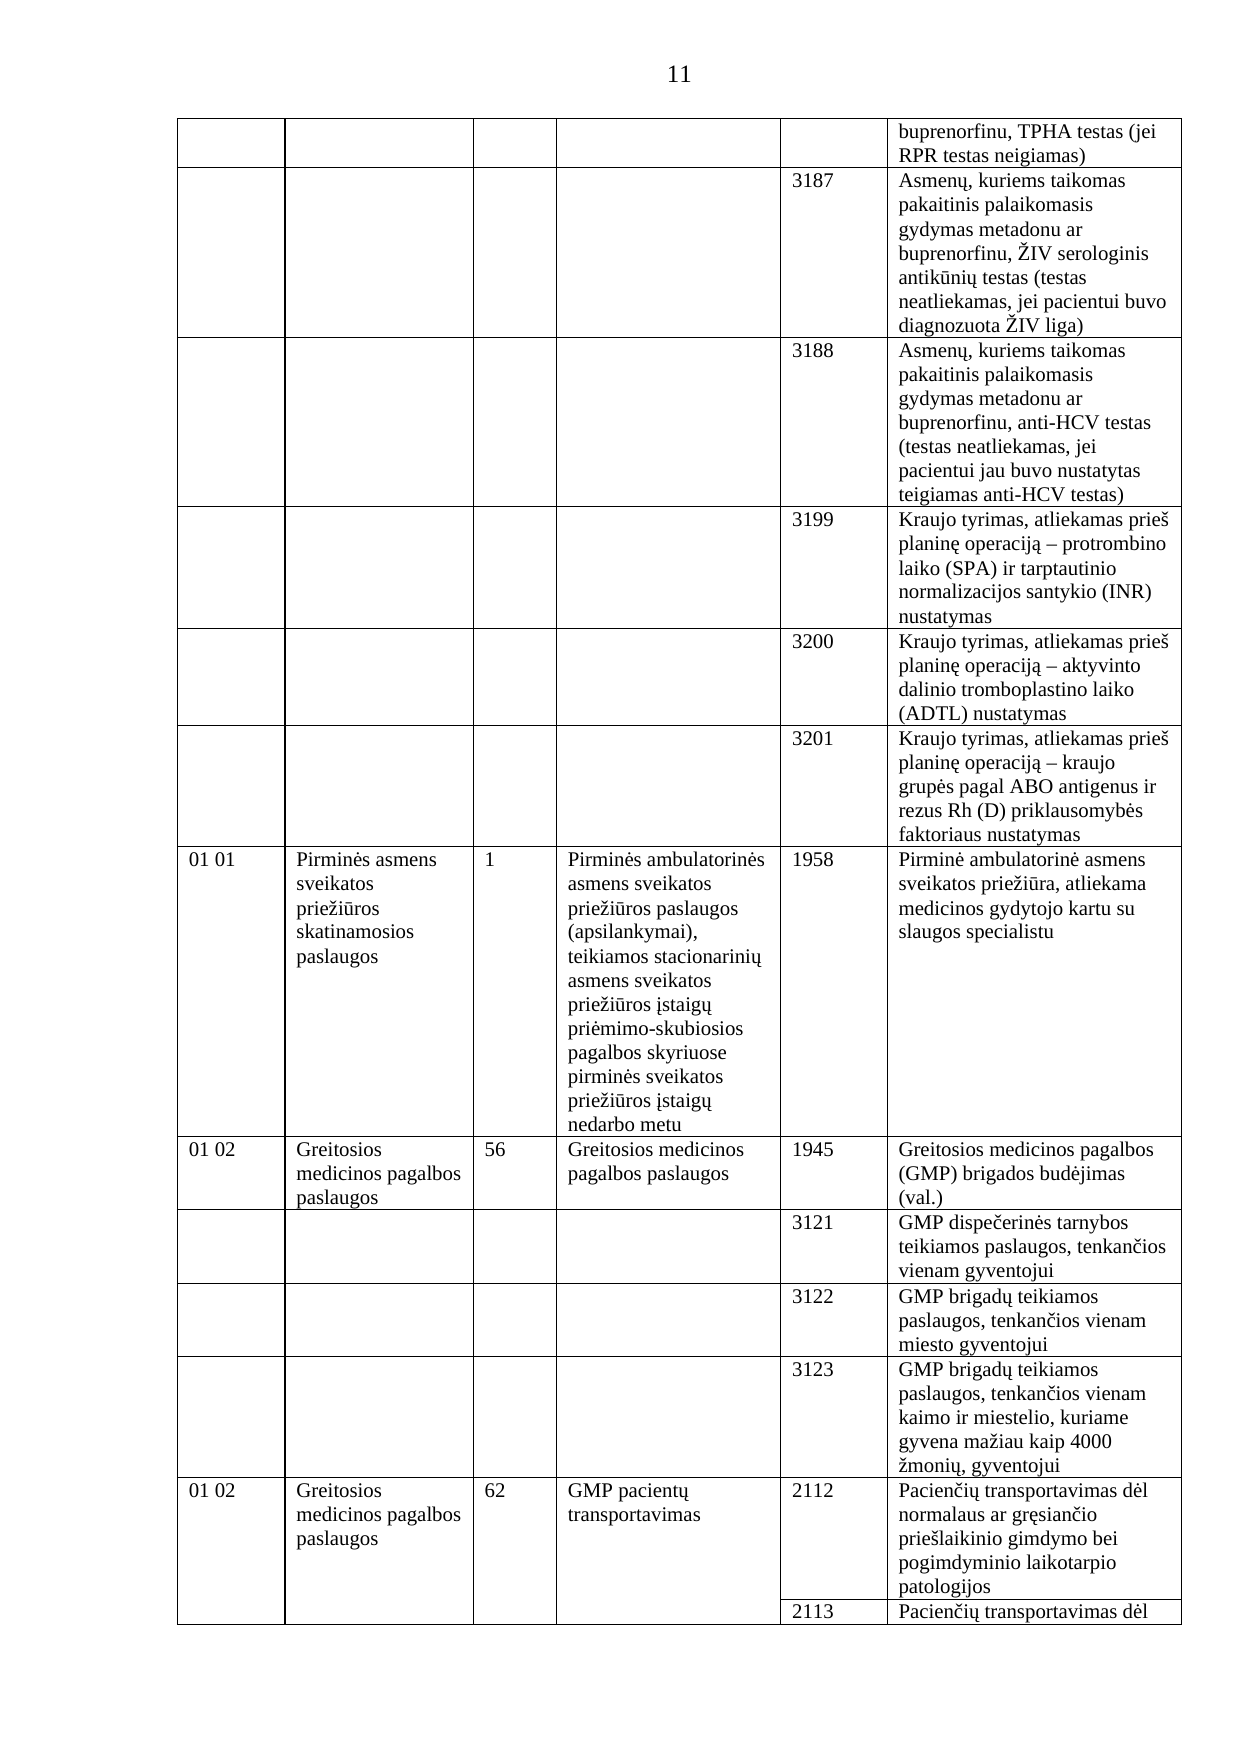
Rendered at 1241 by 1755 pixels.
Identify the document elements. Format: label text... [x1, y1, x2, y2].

table_cell [286, 726, 473, 846]
table_cell [286, 1357, 473, 1477]
table_cell GMP pacientų transportavimas [557, 1478, 780, 1623]
table_cell Pirminės ambulatorinės asmens sveikatos priežiūros paslaugos (apsilankymai), teikiamos stacionarinių asmens sveikatos priežiūros įstaigų priėmimo-skubiosios pagalbos skyriuose pirminės sveikatos priežiūros įstaigų nedarbo metu [557, 847, 780, 1136]
table_cell 3199 [781, 507, 887, 628]
table_cell Pacienčių transportavimas dėl normalaus ar gręsiančio priešlaikinio gimdymo bei pogimdyminio laikotarpio patologijos [888, 1478, 1181, 1598]
table_cell [557, 1284, 780, 1356]
table_cell [557, 507, 780, 628]
table_cell [474, 119, 556, 167]
table_cell [178, 1210, 284, 1282]
table_cell 62 [474, 1478, 556, 1623]
table_cell GMP brigadų teikiamos paslaugos, tenkančios vienam kaimo ir miestelio, kuriame gyvena mažiau kaip 4000 žmonių, gyventojui [888, 1357, 1181, 1477]
table_cell GMP brigadų teikiamos paslaugos, tenkančios vienam miesto gyventojui [888, 1284, 1181, 1356]
table_cell 1945 [781, 1137, 887, 1209]
table_cell [286, 338, 473, 506]
table_cell 3188 [781, 338, 887, 506]
table_cell [557, 338, 780, 506]
table_cell Asmenų, kuriems taikomas pakaitinis palaikomasis gydymas metadonu ar buprenorfinu, anti-HCV testas (testas neatliekamas, jei pacientui jau buvo nustatytas teigiamas anti-HCV testas) [888, 338, 1181, 506]
table_cell 3122 [781, 1284, 887, 1356]
table_cell 56 [474, 1137, 556, 1209]
table_cell buprenorfinu, TPHA testas (jei RPR testas neigiamas) [888, 119, 1181, 167]
table_cell [178, 726, 284, 846]
table_cell [474, 338, 556, 506]
table_cell [557, 726, 780, 846]
table_cell [557, 1357, 780, 1477]
table_cell Pirminė ambulatorinė asmens sveikatos priežiūra, atliekama medicinos gydytojo kartu su slaugos specialistu [888, 847, 1181, 1136]
table_cell [474, 1357, 556, 1477]
table_cell 2112 [781, 1478, 887, 1598]
table_cell [557, 1210, 780, 1282]
table_cell 2113 [781, 1600, 887, 1623]
table_cell [781, 119, 887, 167]
table_cell [557, 119, 780, 167]
table_cell [286, 629, 473, 725]
table_cell [474, 629, 556, 725]
table_cell [286, 1210, 473, 1282]
table_cell [474, 726, 556, 846]
table_cell 1 [474, 847, 556, 1136]
table_cell [557, 629, 780, 725]
table_cell [286, 507, 473, 628]
table_cell [286, 119, 473, 167]
table_cell [178, 629, 284, 725]
table_cell [286, 1284, 473, 1356]
table_cell 01 02 [178, 1137, 284, 1209]
table_cell 3123 [781, 1357, 887, 1477]
table_cell GMP dispečerinės tarnybos teikiamos paslaugos, tenkančios vienam gyventojui [888, 1210, 1181, 1282]
table_cell Greitosios medicinos pagalbos paslaugos [557, 1137, 780, 1209]
table_cell Kraujo tyrimas, atliekamas prieš planinę operaciją – kraujo grupės pagal ABO antigenus ir rezus Rh (D) priklausomybės faktoriaus nustatymas [888, 726, 1181, 846]
table_cell [474, 507, 556, 628]
table_cell 3187 [781, 168, 887, 337]
table_cell [178, 1357, 284, 1477]
table_cell 3200 [781, 629, 887, 725]
table_cell Kraujo tyrimas, atliekamas prieš planinę operaciją – aktyvinto dalinio tromboplastino laiko (ADTL) nustatymas [888, 629, 1181, 725]
table_cell Asmenų, kuriems taikomas pakaitinis palaikomasis gydymas metadonu ar buprenorfinu, ŽIV serologinis antikūnių testas (testas neatliekamas, jei pacientui buvo diagnozuota ŽIV liga) [888, 168, 1181, 337]
table_cell [178, 1284, 284, 1356]
table_cell Greitosios medicinos pagalbos paslaugos [286, 1478, 473, 1623]
table_cell [178, 119, 284, 167]
table_cell [474, 1210, 556, 1282]
table_cell [474, 1284, 556, 1356]
table_cell Greitosios medicinos pagalbos paslaugos [286, 1137, 473, 1209]
table_cell [286, 168, 473, 337]
table_cell 1958 [781, 847, 887, 1136]
table_cell [474, 168, 556, 337]
table_cell 3121 [781, 1210, 887, 1282]
table_cell 01 02 [178, 1478, 284, 1623]
table_cell [557, 168, 780, 337]
table_cell [178, 338, 284, 506]
table_cell Pirminės asmens sveikatos priežiūros skatinamosios paslaugos [286, 847, 473, 1136]
table_cell Kraujo tyrimas, atliekamas prieš planinę operaciją – protrombino laiko (SPA) ir tarptautinio normalizacijos santykio (INR) nustatymas [888, 507, 1181, 628]
table_cell Pacienčių transportavimas dėl [888, 1600, 1181, 1623]
table_cell Greitosios medicinos pagalbos (GMP) brigados budėjimas (val.) [888, 1137, 1181, 1209]
table_cell 3201 [781, 726, 887, 846]
table_cell [178, 168, 284, 337]
table_cell 01 01 [178, 847, 284, 1136]
table_cell [178, 507, 284, 628]
